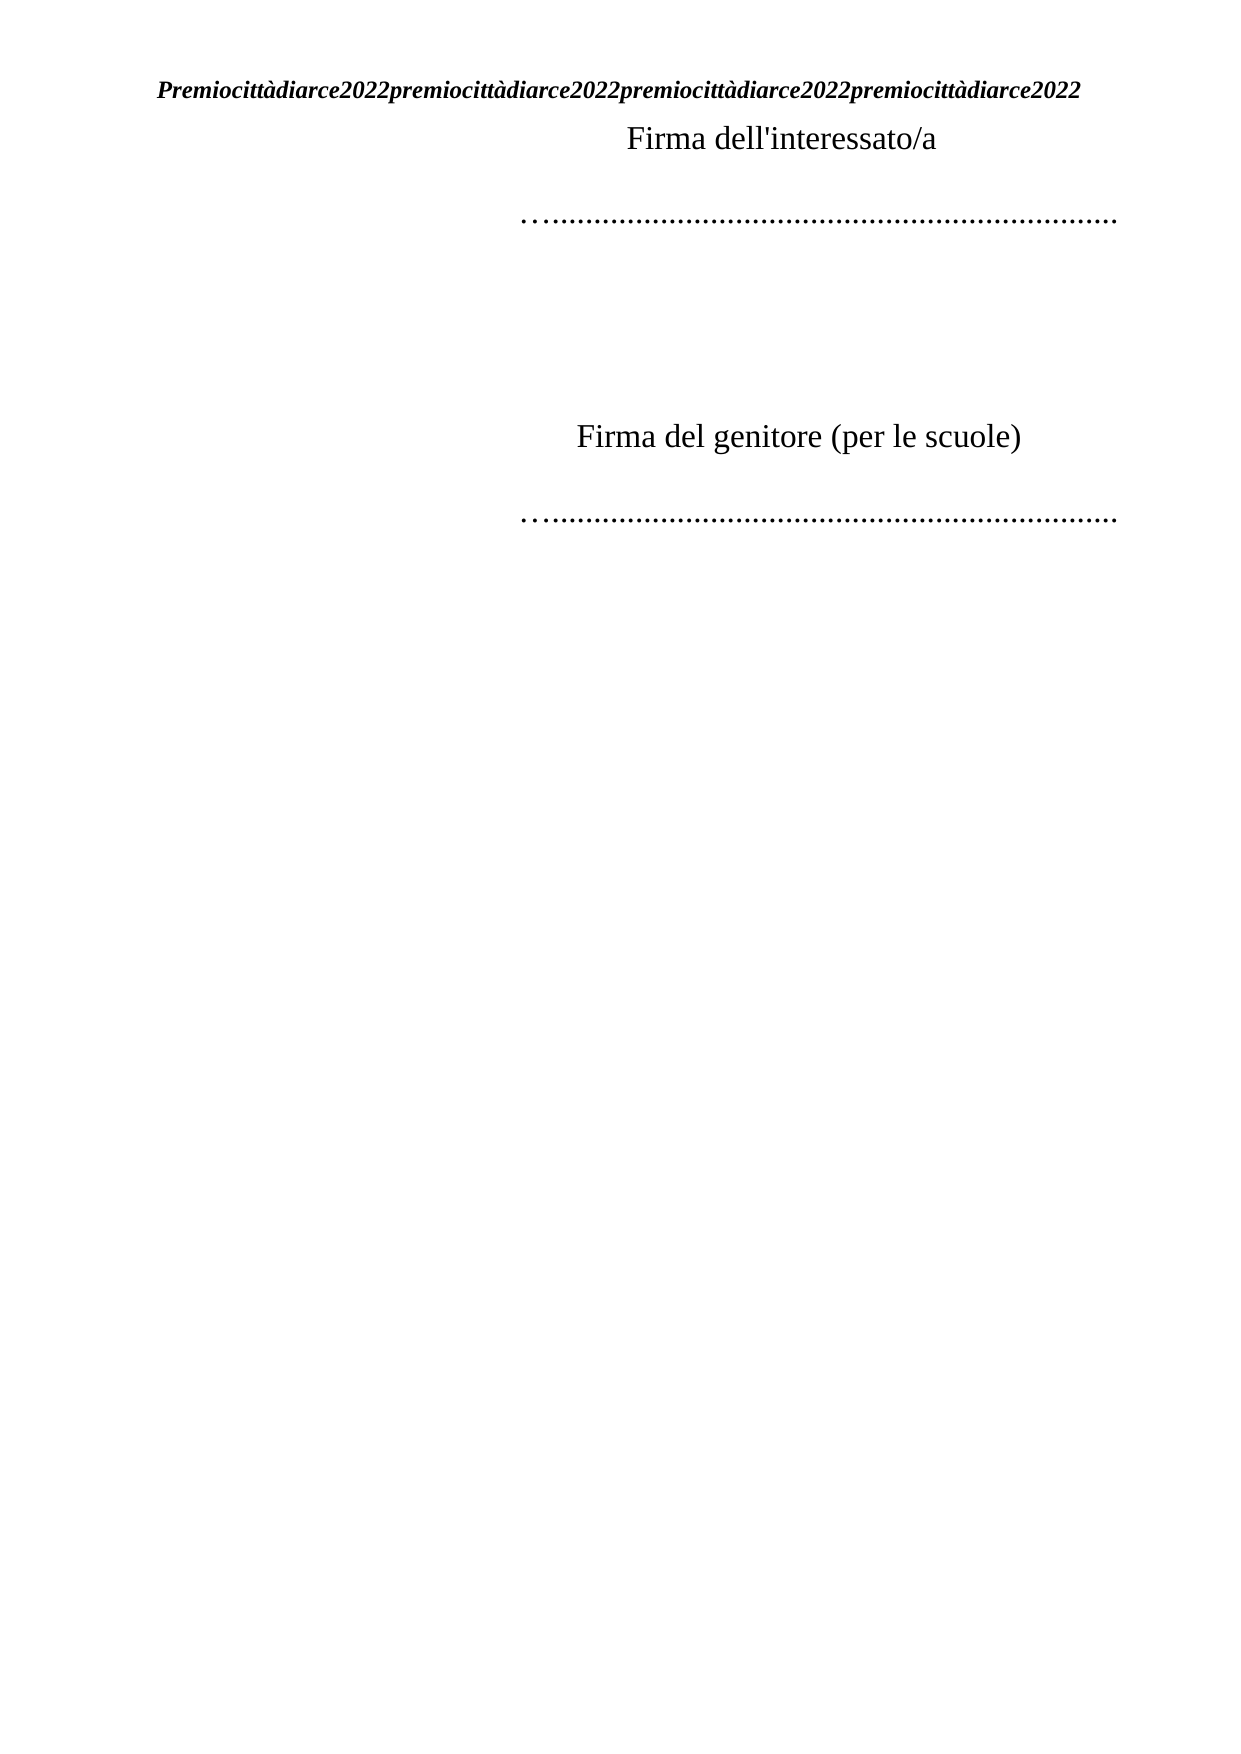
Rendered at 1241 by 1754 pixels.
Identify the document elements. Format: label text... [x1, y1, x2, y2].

text Firma dell'interessato/a [118, 118, 1122, 156]
text ….................................................................... [118, 491, 1122, 529]
text Firma del genitore (per le scuole) [118, 416, 1122, 455]
text ….................................................................... [118, 193, 1122, 231]
